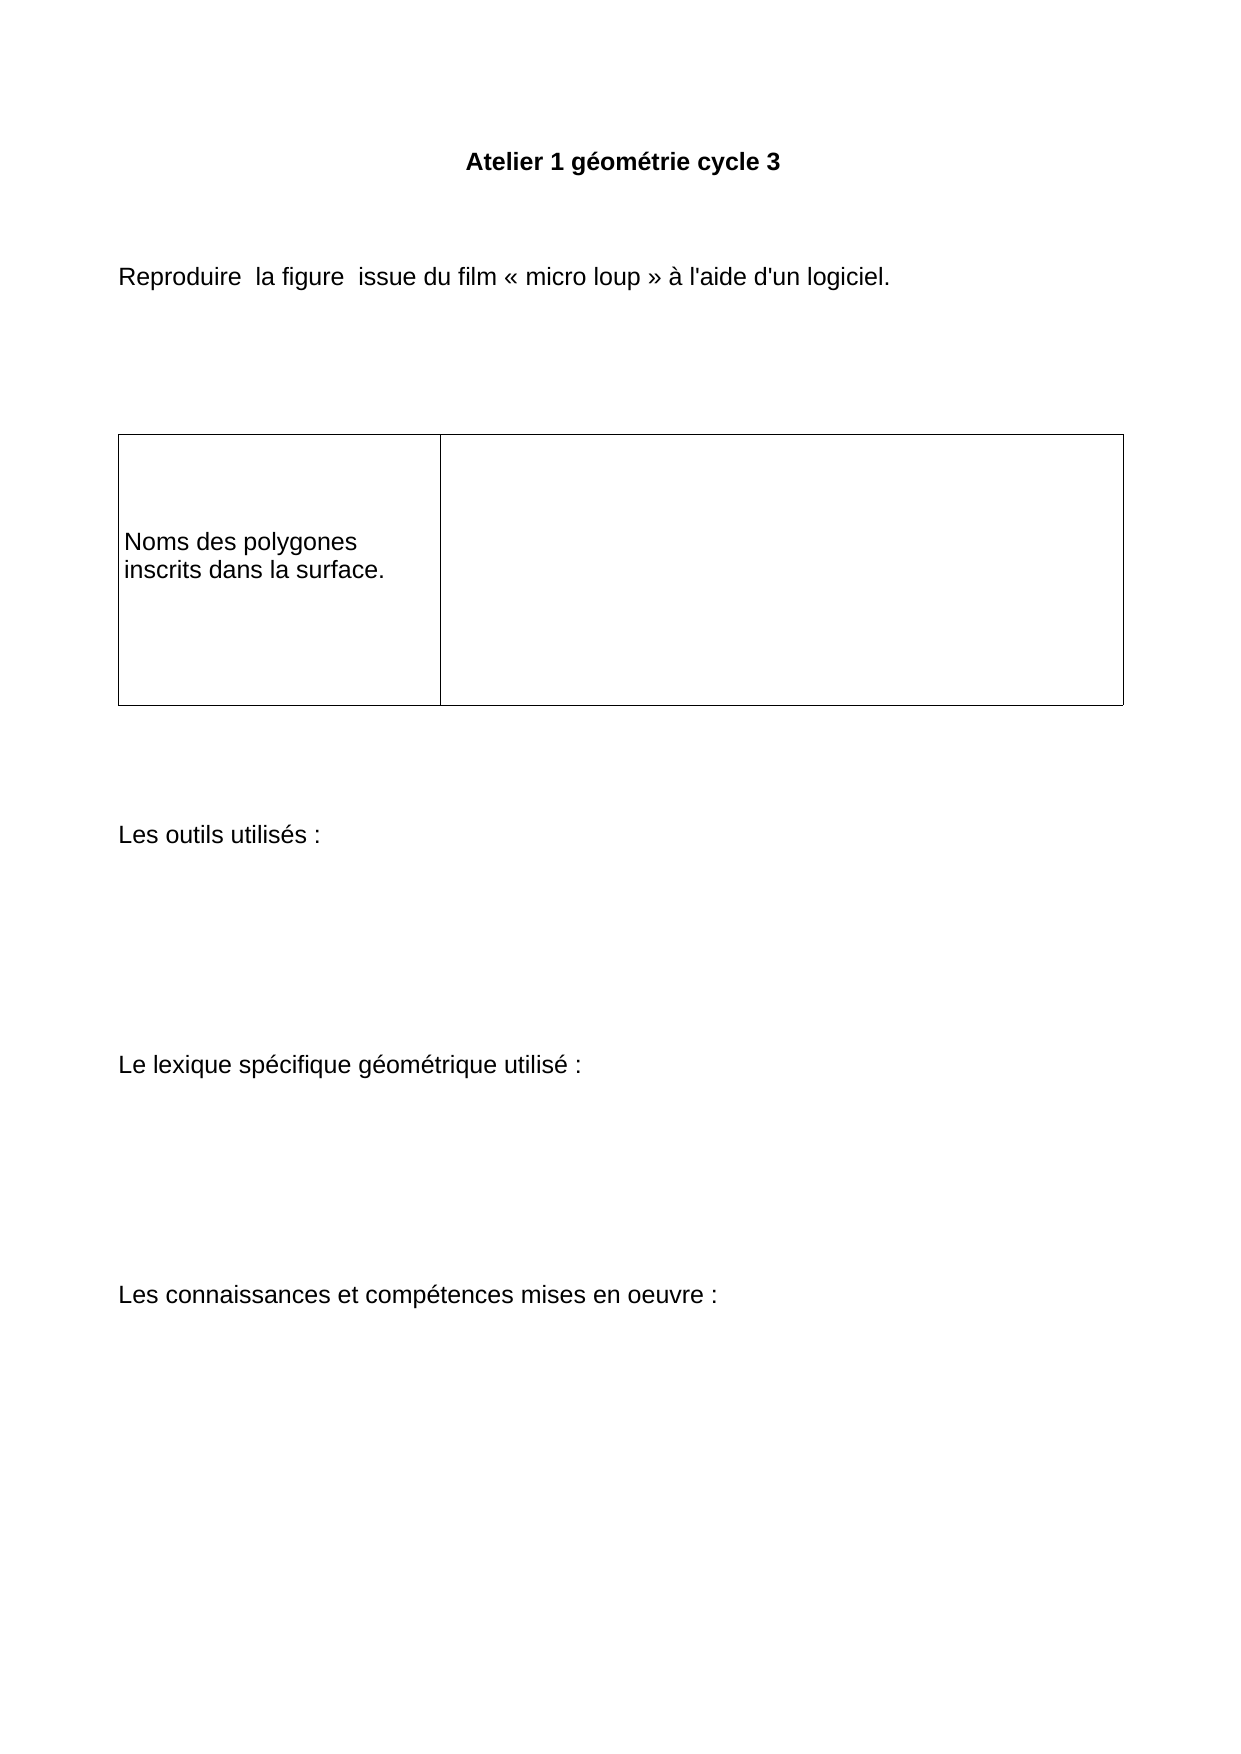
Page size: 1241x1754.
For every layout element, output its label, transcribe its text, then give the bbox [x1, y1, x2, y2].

text Reproduire la figure issue du film « micro loup » à l'aide d'un logiciel. [118, 262, 1122, 291]
text Les connaissances et compétences mises en oeuvre : [118, 1280, 1122, 1308]
text Le lexique spécifique géométrique utilisé : [118, 1050, 1122, 1078]
text Les outils utilisés : [118, 820, 1122, 848]
text Atelier 1 géométrie cycle 3 [118, 147, 1122, 176]
table_header [441, 435, 1123, 705]
table_header Noms des polygones inscrits dans la surface. [119, 435, 440, 705]
